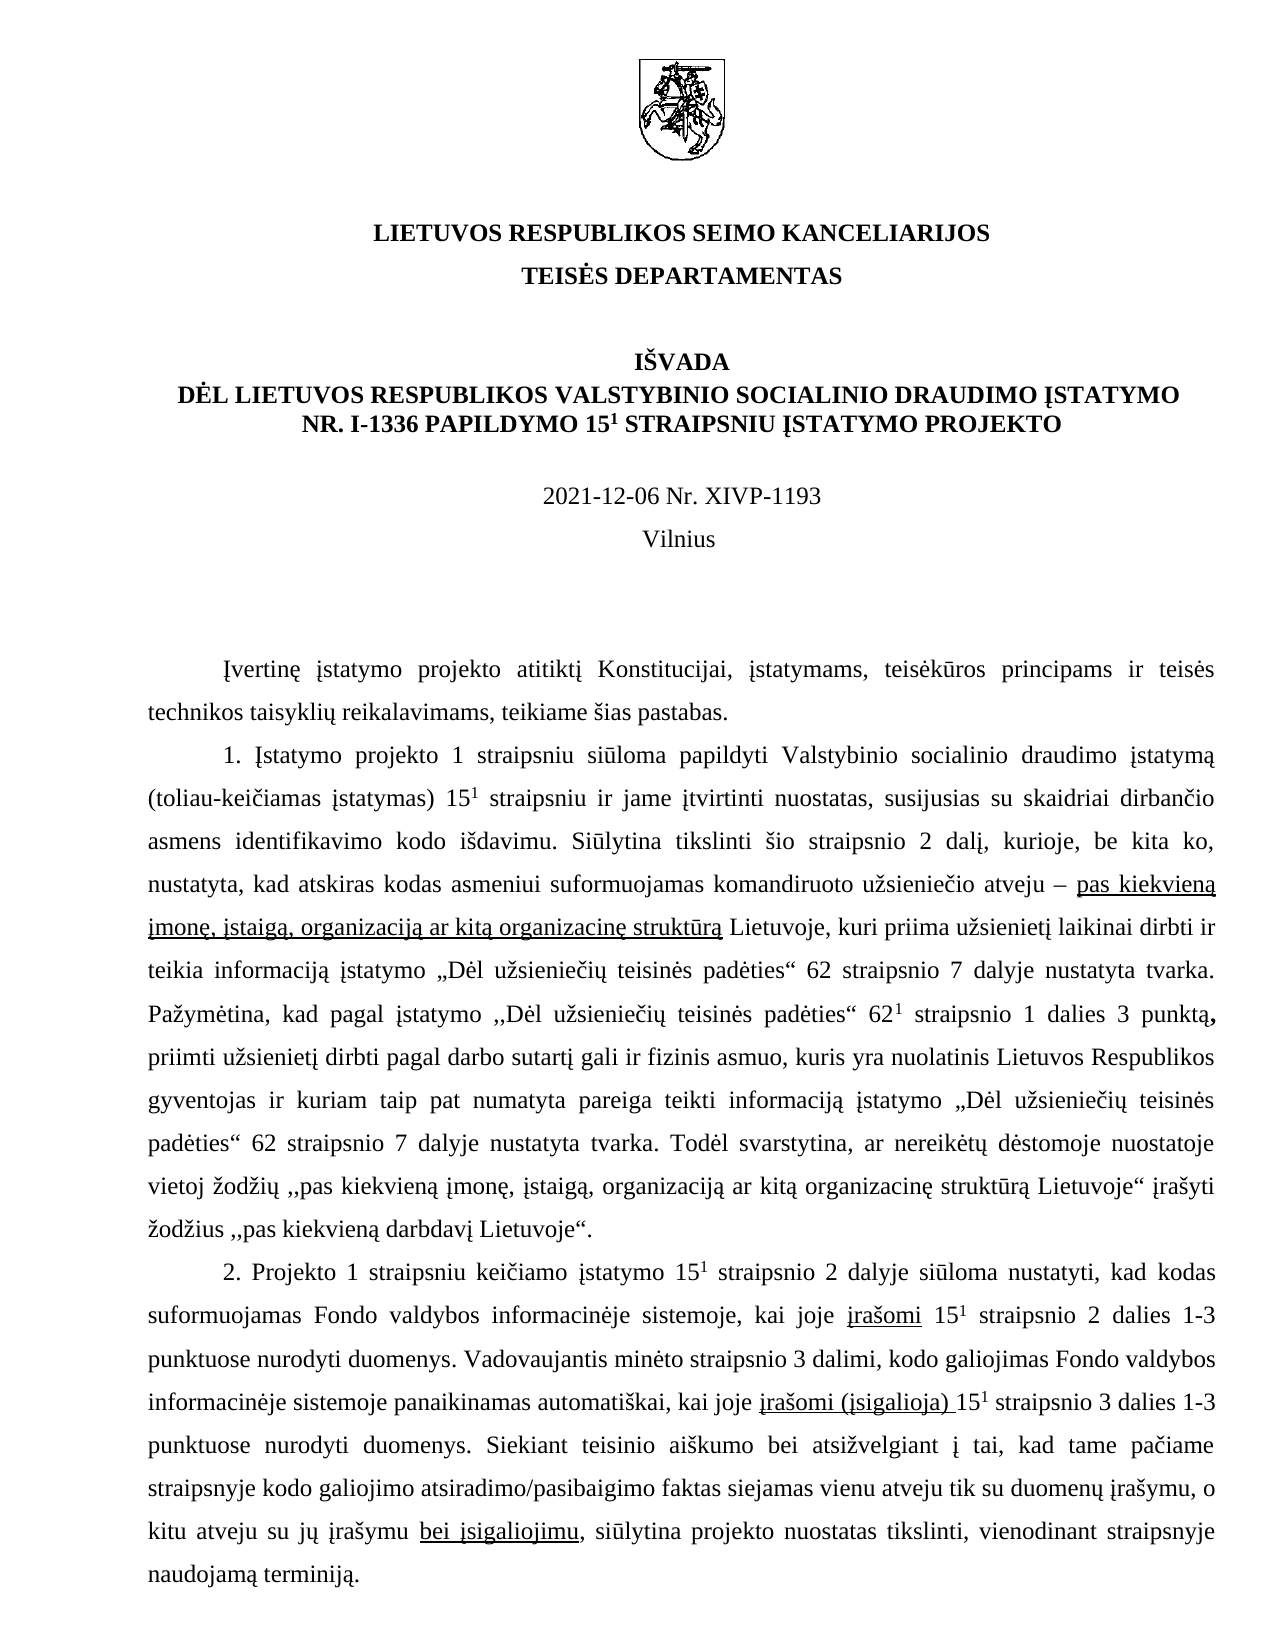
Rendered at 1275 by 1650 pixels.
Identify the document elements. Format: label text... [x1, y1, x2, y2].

text DĖL LIETUVOS RESPUBLIKOS VALSTYBINIO SOCIALINIO DRAUDIMO ĮSTATYMO [148, 381, 1216, 409]
text IŠVADA [148, 347, 1216, 376]
text 2021-12-06 Nr. XIVP-1193 [148, 481, 1216, 510]
subtitle TEISĖS DEPARTAMENTAS [148, 261, 1216, 290]
text 2. Projekto 1 straipsniu keičiamo įstatymo 151 straipsnio 2 dalyje siūloma nustatyti, kad kodas suformuojamas Fondo valdybos informacinėje sistemoje, kai joje įrašomi 151 straipsnio 2 dalies 1-3 punktuose nurodyti duomenys. Vadovaujantis minėto straipsnio 3 dalimi, kodo galiojimas Fondo valdybos informacinėje sistemoje panaikinamas automatiškai, kai joje įrašomi (įsigalioja) 151 straipsnio 3 dalies 1-3 punktuose nurodyti duomenys. Siekiant teisinio aiškumo bei atsižvelgiant į tai, kad tame pačiame straipsnyje kodo galiojimo atsiradimo/pasibaigimo faktas siejamas vienu atveju tik su duomenų įrašymu, o kitu atveju su jų įrašymu bei įsigaliojimu, siūlytina projekto nuostatas tikslinti, vienodinant straipsnyje naudojamą terminiją. [148, 1257, 1216, 1588]
text 1. Įstatymo projekto 1 straipsniu siūloma papildyti Valstybinio socialinio draudimo įstatymą (toliau-keičiamas įstatymas) 151 straipsniu ir jame įtvirtinti nuostatas, susijusias su skaidriai dirbančio asmens identifikavimo kodo išdavimu. Siūlytina tikslinti šio straipsnio 2 dalį, kurioje, be kita ko, nustatyta, kad atskiras kodas asmeniui suformuojamas komandiruoto užsieniečio atveju – pas kiekvieną įmonę, įstaigą, organizaciją ar kitą organizacinę struktūrą Lietuvoje, kuri priima užsienietį laikinai dirbti ir teikia informaciją įstatymo „Dėl užsieniečių teisinės padėties“ 62 straipsnio 7 dalyje nustatyta tvarka. Pažymėtina, kad pagal įstatymo ,,Dėl užsieniečių teisinės padėties“ 621 straipsnio 1 dalies 3 punktą, priimti užsienietį dirbti pagal darbo sutartį gali ir fizinis asmuo, kuris yra nuolatinis Lietuvos Respublikos gyventojas ir kuriam taip pat numatyta pareiga teikti informaciją įstatymo „Dėl užsieniečių teisinės padėties“ 62 straipsnio 7 dalyje nustatyta tvarka. Todėl svarstytina, ar nereikėtų dėstomoje nuostatoje vietoj žodžių ,,pas kiekvieną įmonę, įstaigą, organizaciją ar kitą organizacinę struktūrą Lietuvoje“ įrašyti žodžius ,,pas kiekvieną darbdavį Lietuvoje“. [148, 740, 1216, 1243]
text Vilnius [148, 524, 1216, 553]
text LIETUVOS RESPUBLIKOS SEIMO KANCELIARIJOS [148, 218, 1216, 247]
text Įvertinę įstatymo projekto atitiktį Konstitucijai, įstatymams, teisėkūros principams ir teisės technikos taisyklių reikalavimams, teikiame šias pastabas. [148, 654, 1216, 726]
text NR. I-1336 papildymo 151 STRAIPSNIu ĮSTATYMO PROJEKTO [148, 409, 1216, 438]
